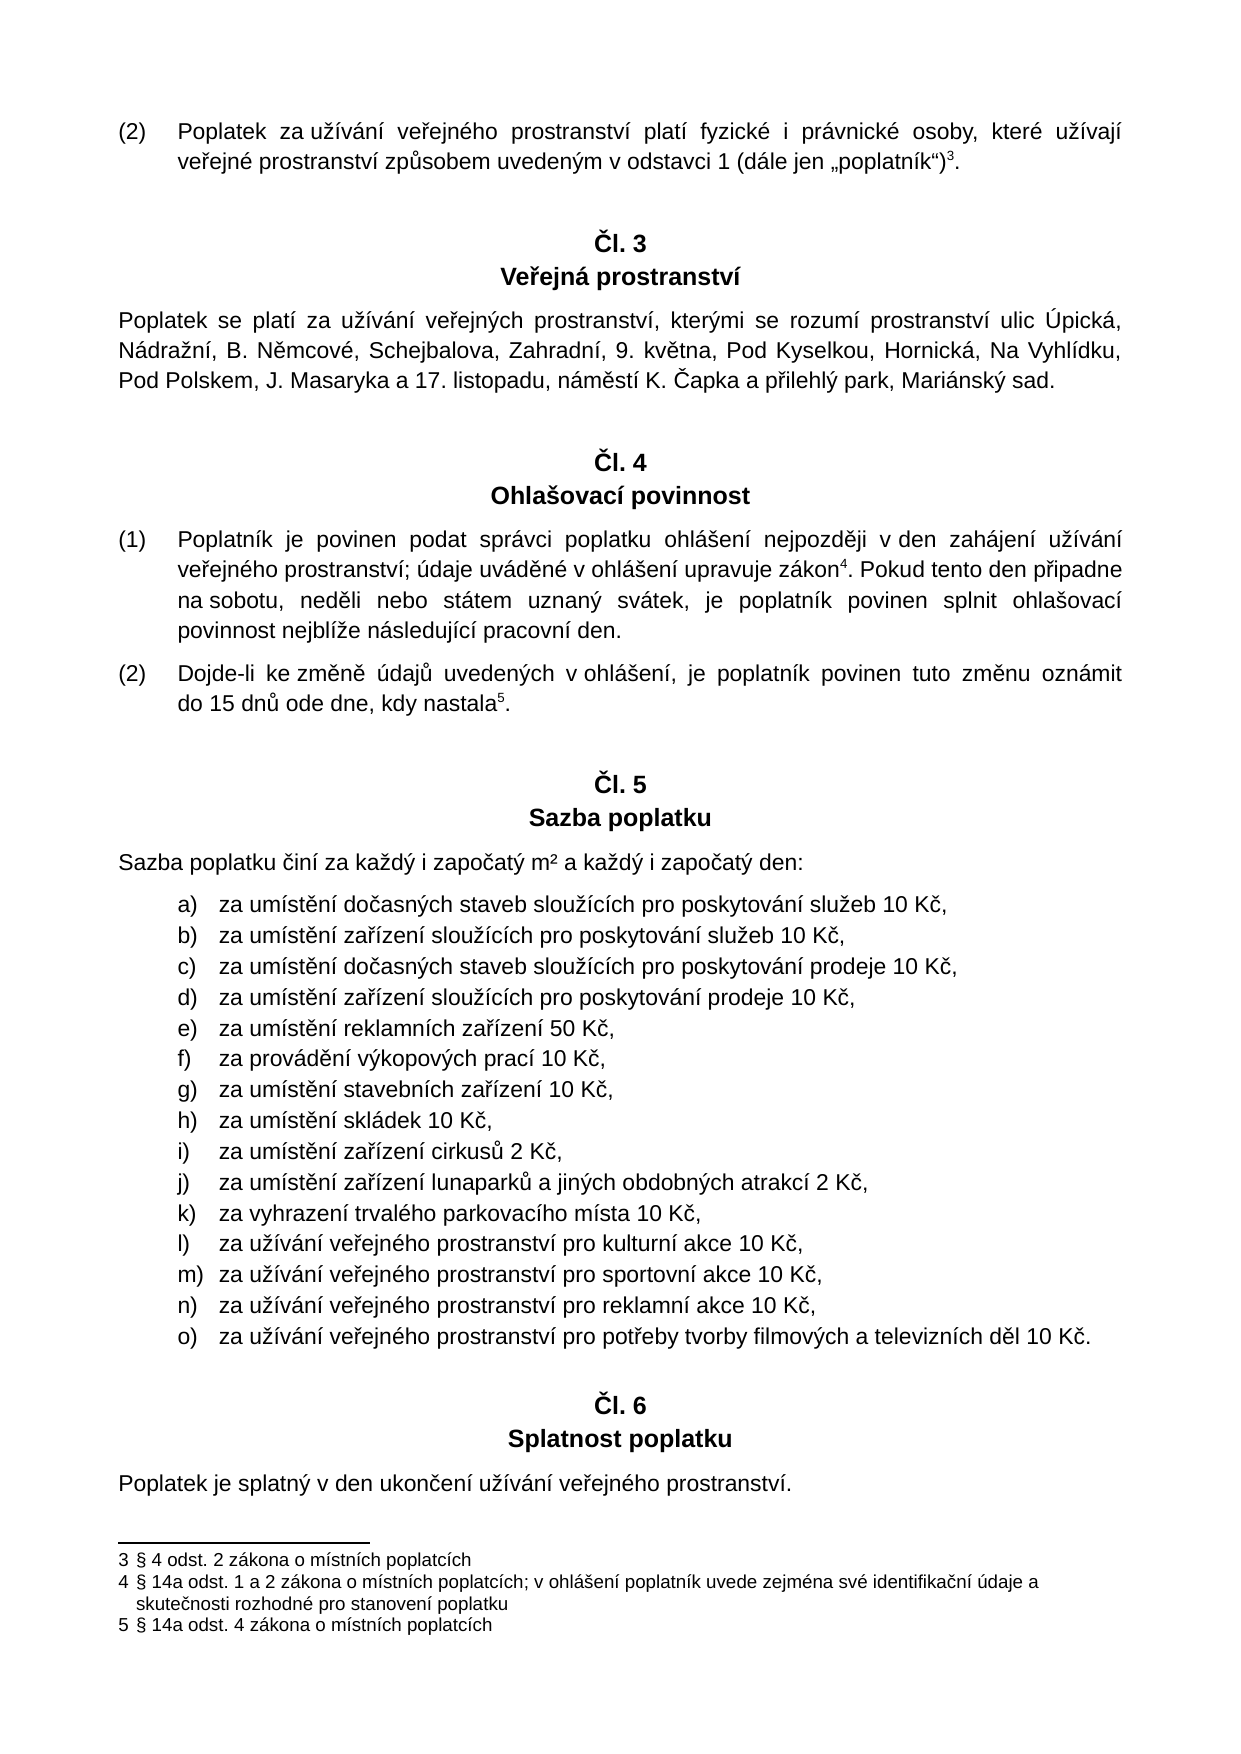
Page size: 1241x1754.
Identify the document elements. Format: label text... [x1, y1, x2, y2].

list za umístění dočasných staveb sloužících pro poskytování prodeje 10 Kč, [177, 953, 1122, 979]
subtitle Čl. 4 Ohlašovací povinnost [118, 448, 1122, 509]
list Poplatek za užívání veřejného prostranství platí fyzické i právnické osoby, které užívají veřejné prostranství způsobem uvedeným v odstavci 1 (dále jen „poplatník“). [118, 118, 1122, 175]
list za umístění reklamních zařízení 50 Kč, [177, 1014, 1122, 1041]
list za užívání veřejného prostranství pro potřeby tvorby filmových a televizních děl 10 Kč. [177, 1323, 1122, 1349]
list za umístění zařízení sloužících pro poskytování služeb 10 Kč, [177, 922, 1122, 948]
list Poplatník je povinen podat správci poplatku ohlášení nejpozději v den zahájení užívání veřejného prostranství; údaje uváděné v ohlášení upravuje zákon. Pokud tento den připadne na sobotu, neděli nebo státem uznaný svátek, je poplatník povinen splnit ohlašovací povinnost nejblíže následující pracovní den. [118, 526, 1122, 643]
list za užívání veřejného prostranství pro sportovní akce 10 Kč, [177, 1261, 1122, 1288]
subtitle Čl. 5 Sazba poplatku [118, 770, 1122, 832]
list za vyhrazení trvalého parkovacího místa 10 Kč, [177, 1199, 1122, 1226]
text Poplatek se platí za užívání veřejných prostranství, kterými se rozumí prostranství ulic Úpická, Nádražní, B. Němcové, Schejbalova, Zahradní, 9. května, Pod Kyselkou, Hornická, Na Vyhlídku, Pod Polskem, J. Masaryka a 17. listopadu, náměstí K. Čapka a přilehlý park, Mariánský sad. [118, 307, 1122, 394]
list za užívání veřejného prostranství pro reklamní akce 10 Kč, [177, 1292, 1122, 1318]
list za umístění zařízení lunaparků a jiných obdobných atrakcí 2 Kč, [177, 1169, 1122, 1195]
text Sazba poplatku činí za každý i započatý m² a každý i započatý den: [118, 848, 1122, 875]
subtitle Čl. 6 Splatnost poplatku [118, 1391, 1122, 1453]
list za umístění dočasných staveb sloužících pro poskytování služeb 10 Kč, [177, 891, 1122, 918]
text Poplatek je splatný v den ukončení užívání veřejného prostranství. [118, 1470, 1122, 1496]
list za umístění stavebních zařízení 10 Kč, [177, 1076, 1122, 1103]
list Dojde-li ke změně údajů uvedených v ohlášení, je poplatník povinen tuto změnu oznámit do 15 dnů ode dne, kdy nastala. [118, 659, 1122, 716]
list § 14a odst. 4 zákona o místních poplatcích [118, 1614, 1122, 1635]
list za umístění zařízení sloužících pro poskytování prodeje 10 Kč, [177, 984, 1122, 1010]
list § 14a odst. 1 a 2 zákona o místních poplatcích; v ohlášení poplatník uvede zejména své identifikační údaje a skutečnosti rozhodné pro stanovení poplatku [118, 1571, 1122, 1614]
list za umístění skládek 10 Kč, [177, 1107, 1122, 1133]
list za užívání veřejného prostranství pro kulturní akce 10 Kč, [177, 1230, 1122, 1257]
list za provádění výkopových prací 10 Kč, [177, 1045, 1122, 1072]
list za umístění zařízení cirkusů 2 Kč, [177, 1138, 1122, 1164]
subtitle Čl. 3 Veřejná prostranství [118, 228, 1122, 290]
list § 4 odst. 2 zákona o místních poplatcích [118, 1549, 1122, 1571]
